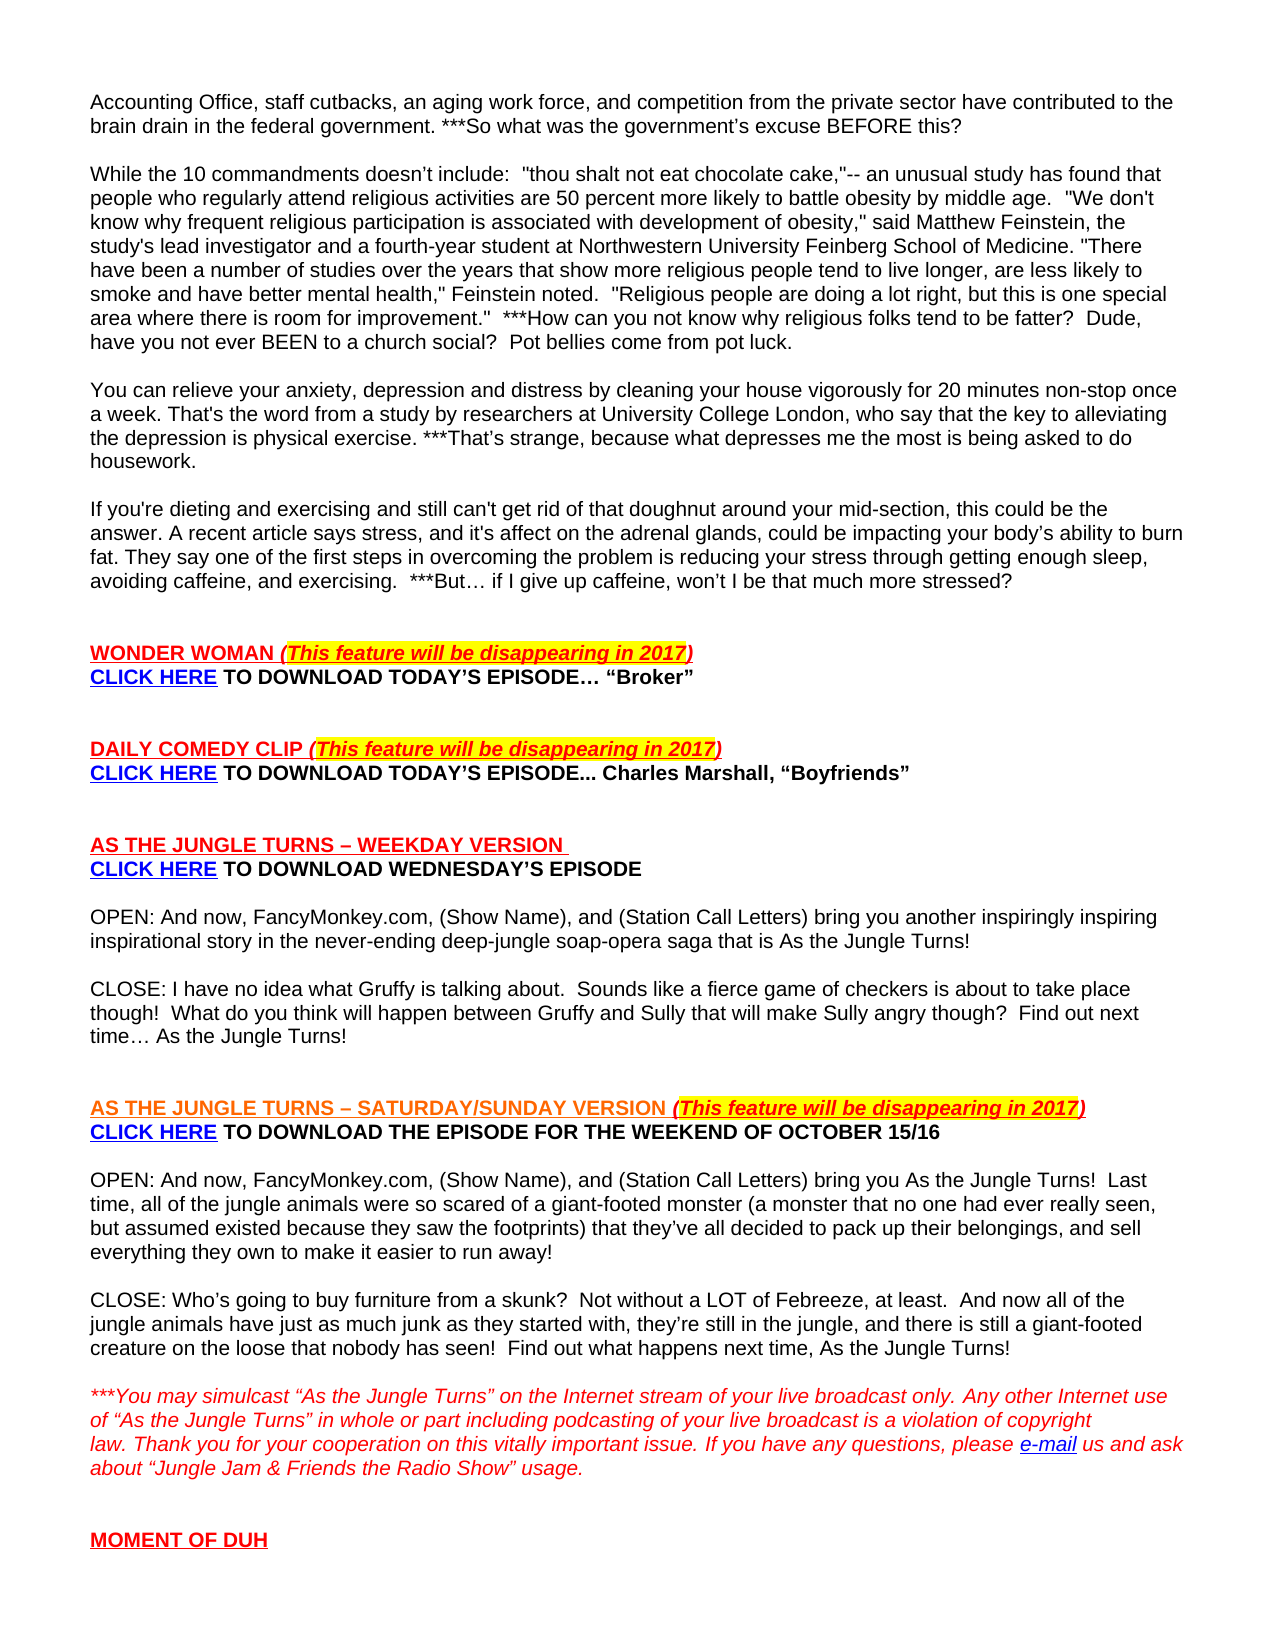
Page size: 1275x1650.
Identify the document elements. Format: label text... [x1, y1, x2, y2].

text You can relieve your anxiety, depression and distress by cleaning your house vigorously for 20 minutes non-stop once a week. That's the word from a study by researchers at University College London, who say that the key to alleviating the depression is physical exercise. ***That’s strange, because what depresses me the most is being asked to do housework. [90, 377, 1185, 473]
text CLICK HERE TO DOWNLOAD WEDNESDAY’S EPISODE [90, 857, 1185, 881]
text CLOSE: Who’s going to buy furniture from a skunk? Not without a LOT of Febreeze, at least. And now all of the jungle animals have just as much junk as they started with, they’re still in the jungle, and there is still a giant-footed creature on the loose that nobody has seen! Find out what happens next time, As the Jungle Turns! [90, 1288, 1185, 1360]
text WONDER WOMAN (This feature will be disappearing in 2017) [90, 641, 1185, 665]
text CLICK HERE TO DOWNLOAD TODAY’S EPISODE... Charles Marshall, “Boyfriends” [90, 761, 1185, 785]
text ***You may simulcast “As the Jungle Turns” on the Internet stream of your live broadcast only. Any other Internet use of “As the Jungle Turns” in whole or part including podcasting of your live broadcast is a violation of copyright law. Thank you for your cooperation on this vitally important issue. If you have any questions, please e-mail us and ask about “Jungle Jam & Friends the Radio Show” usage. [90, 1384, 1185, 1479]
text CLICK HERE TO DOWNLOAD THE EPISODE FOR THE WEEKEND OF OCTOBER 15/16 [90, 1120, 1185, 1144]
text While the 10 commandments doesn’t include: "thou shalt not eat chocolate cake,"-- an unusual study has found that people who regularly attend religious activities are 50 percent more likely to battle obesity by middle age. "We don't know why frequent religious participation is associated with development of obesity," said Matthew Feinstein, the study's lead investigator and a fourth-year student at Northwestern University Feinberg School of Medicine. "There have been a number of studies over the years that show more religious people tend to live longer, are less likely to smoke and have better mental health," Feinstein noted. "Religious people are doing a lot right, but this is one special area where there is room for improvement." ***How can you not know why religious folks tend to be fatter? Dude, have you not ever BEEN to a church social? Pot bellies come from pot luck. [90, 162, 1185, 353]
text AS THE JUNGLE TURNS – SATURDAY/SUNDAY VERSION (This feature will be disappearing in 2017) [90, 1096, 1185, 1120]
text If you're dieting and exercising and still can't get rid of that doughnut around your mid-section, this could be the answer. A recent article says stress, and it's affect on the adrenal glands, could be impacting your body’s ability to burn fat. They say one of the first steps in overcoming the problem is reducing your stress through getting enough sleep, avoiding caffeine, and exercising. ***But… if I give up caffeine, won’t I be that much more stressed? [90, 497, 1185, 593]
text AS THE JUNGLE TURNS – WEEKDAY VERSION [90, 833, 1185, 857]
text OPEN: And now, FancyMonkey.com, (Show Name), and (Station Call Letters) bring you another inspiringly inspiring inspirational story in the never-ending deep-jungle soap-opera saga that is As the Jungle Turns! [90, 881, 1185, 952]
text MOMENT OF DUH [90, 1527, 1185, 1551]
text CLICK HERE TO DOWNLOAD TODAY’S EPISODE… “Broker” [90, 665, 1185, 689]
text OPEN: And now, FancyMonkey.com, (Show Name), and (Station Call Letters) bring you As the Jungle Turns! Last time, all of the jungle animals were so scared of a giant-footed monster (a monster that no one had ever really seen, but assumed existed because they saw the footprints) that they’ve all decided to pack up their belongings, and sell everything they own to make it easier to run away! [90, 1168, 1185, 1264]
text Accounting Office, staff cutbacks, an aging work force, and competition from the private sector have contributed to the brain drain in the federal government. ***So what was the government’s excuse BEFORE this? [90, 90, 1185, 138]
text CLOSE: I have no idea what Gruffy is talking about. Sounds like a fierce game of checkers is about to take place though! What do you think will happen between Gruffy and Sully that will make Sully angry though? Find out next time… As the Jungle Turns! [90, 976, 1185, 1048]
text DAILY COMEDY CLIP (This feature will be disappearing in 2017) [90, 737, 1185, 761]
